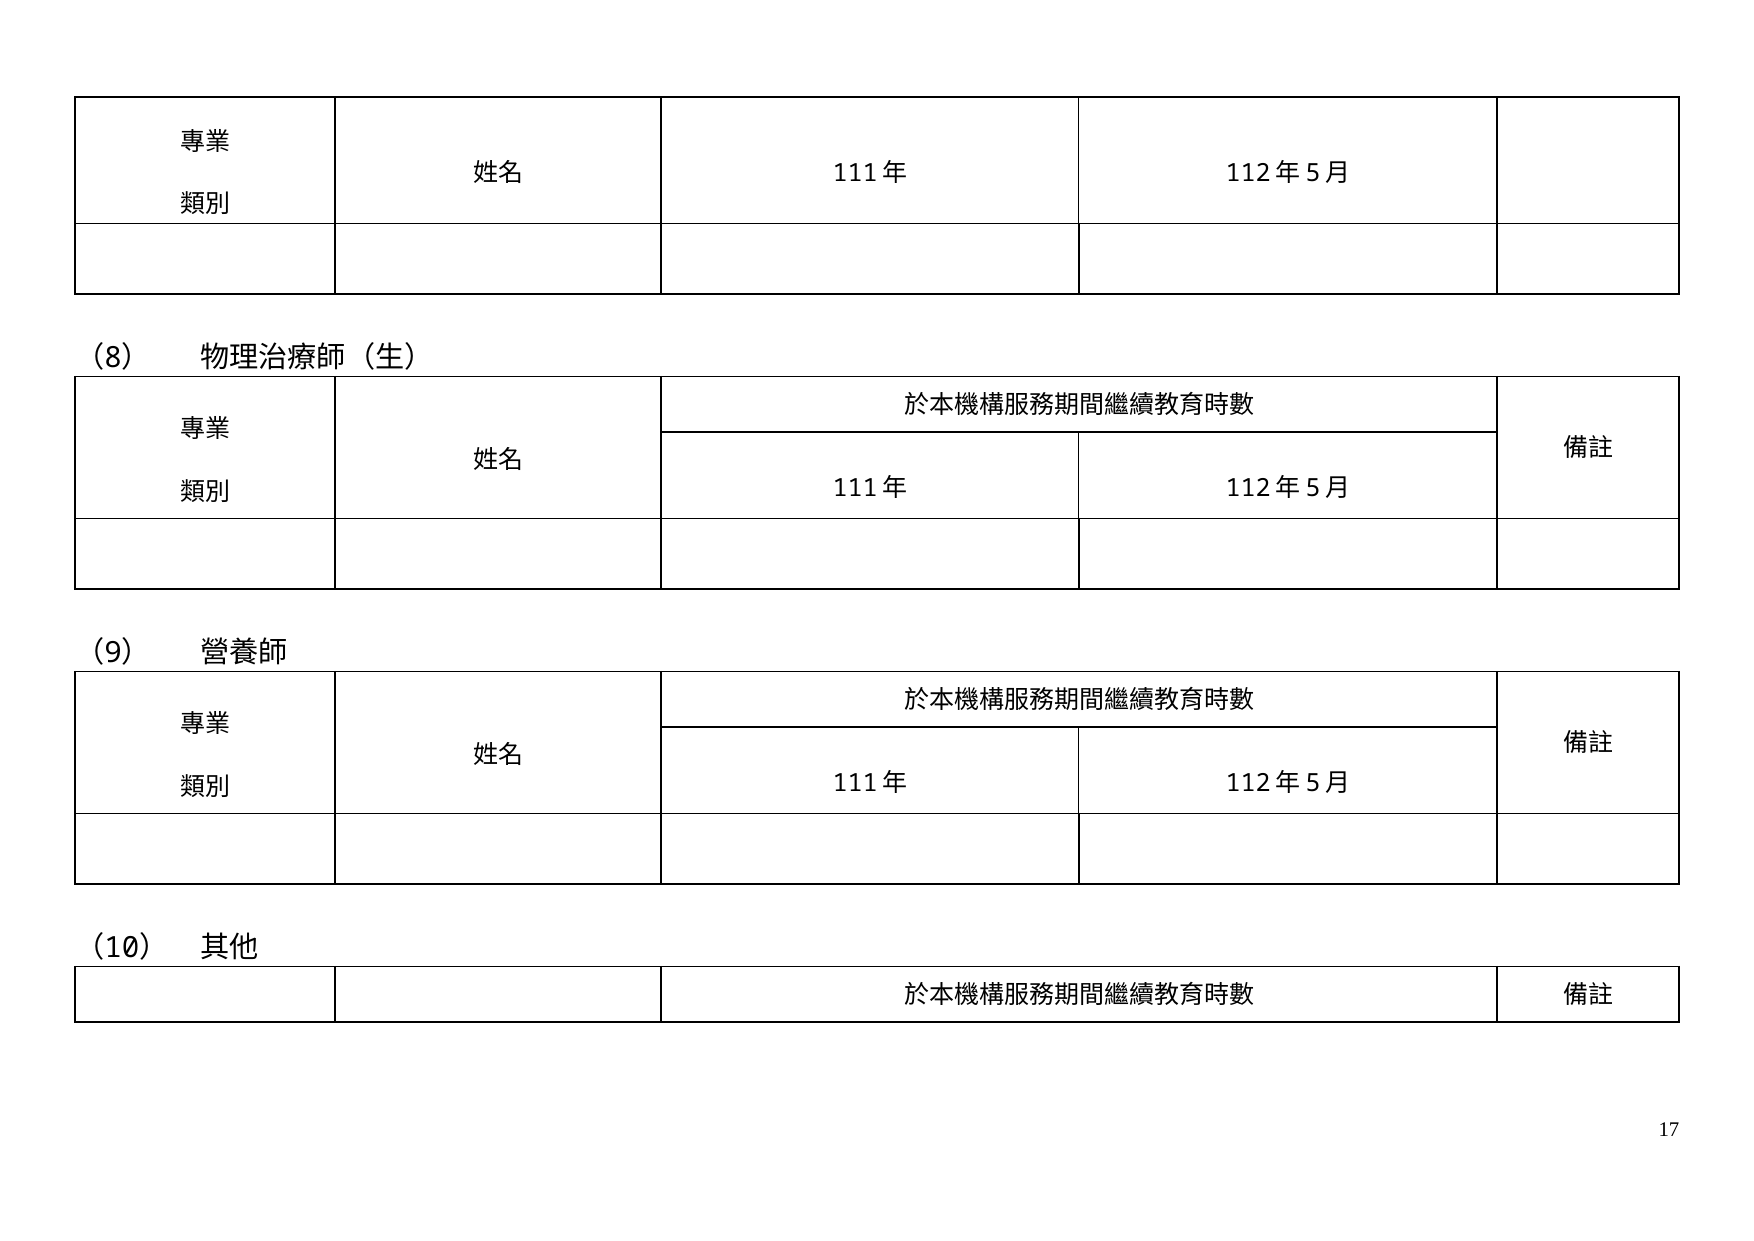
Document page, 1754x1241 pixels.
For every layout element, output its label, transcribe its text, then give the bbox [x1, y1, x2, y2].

table_header 於本機構服務期間繼續教育時數 [662, 672, 1496, 726]
list 其他 [75, 903, 1679, 966]
table_header [336, 967, 660, 1021]
table_header 專業 類別 [76, 98, 334, 223]
table_cell [1080, 519, 1496, 588]
table_header 姓名 [336, 98, 660, 223]
table_cell 111年 [662, 728, 1078, 813]
table_cell [1080, 814, 1496, 883]
table_cell 111年 [662, 433, 1078, 518]
table_header 備註 [1498, 967, 1678, 1021]
table_cell [1498, 519, 1678, 588]
table_cell [1080, 224, 1496, 293]
table_cell [336, 519, 660, 588]
table_cell 112年5月 [1079, 728, 1496, 813]
table_header 姓名 [336, 377, 660, 518]
table_header [1498, 98, 1678, 223]
table_header 於本機構服務期間繼續教育時數 [662, 377, 1496, 431]
table_cell [76, 814, 334, 883]
table_cell [336, 814, 660, 883]
table_header 於本機構服務期間繼續教育時數 [662, 967, 1496, 1021]
table_cell [1498, 814, 1678, 883]
table_cell [662, 224, 1078, 293]
list 物理治療師（生） [75, 313, 1679, 376]
table_cell 112年5月 [1079, 433, 1496, 518]
list 營養師 [75, 608, 1679, 671]
table_header 備註 [1498, 672, 1678, 813]
table_cell [662, 814, 1078, 883]
table_cell 112年5月 [1079, 98, 1496, 223]
table_cell [76, 224, 334, 293]
table_header 姓名 [336, 672, 660, 813]
table_header 專業 類別 [76, 377, 334, 518]
table_cell [1498, 224, 1678, 293]
table_header 備註 [1498, 377, 1678, 518]
table_header 專業 類別 [76, 672, 334, 813]
table_cell [76, 519, 334, 588]
table_cell [336, 224, 660, 293]
table_header [76, 967, 334, 1021]
table_cell 111年 [662, 98, 1078, 223]
table_cell [662, 519, 1078, 588]
